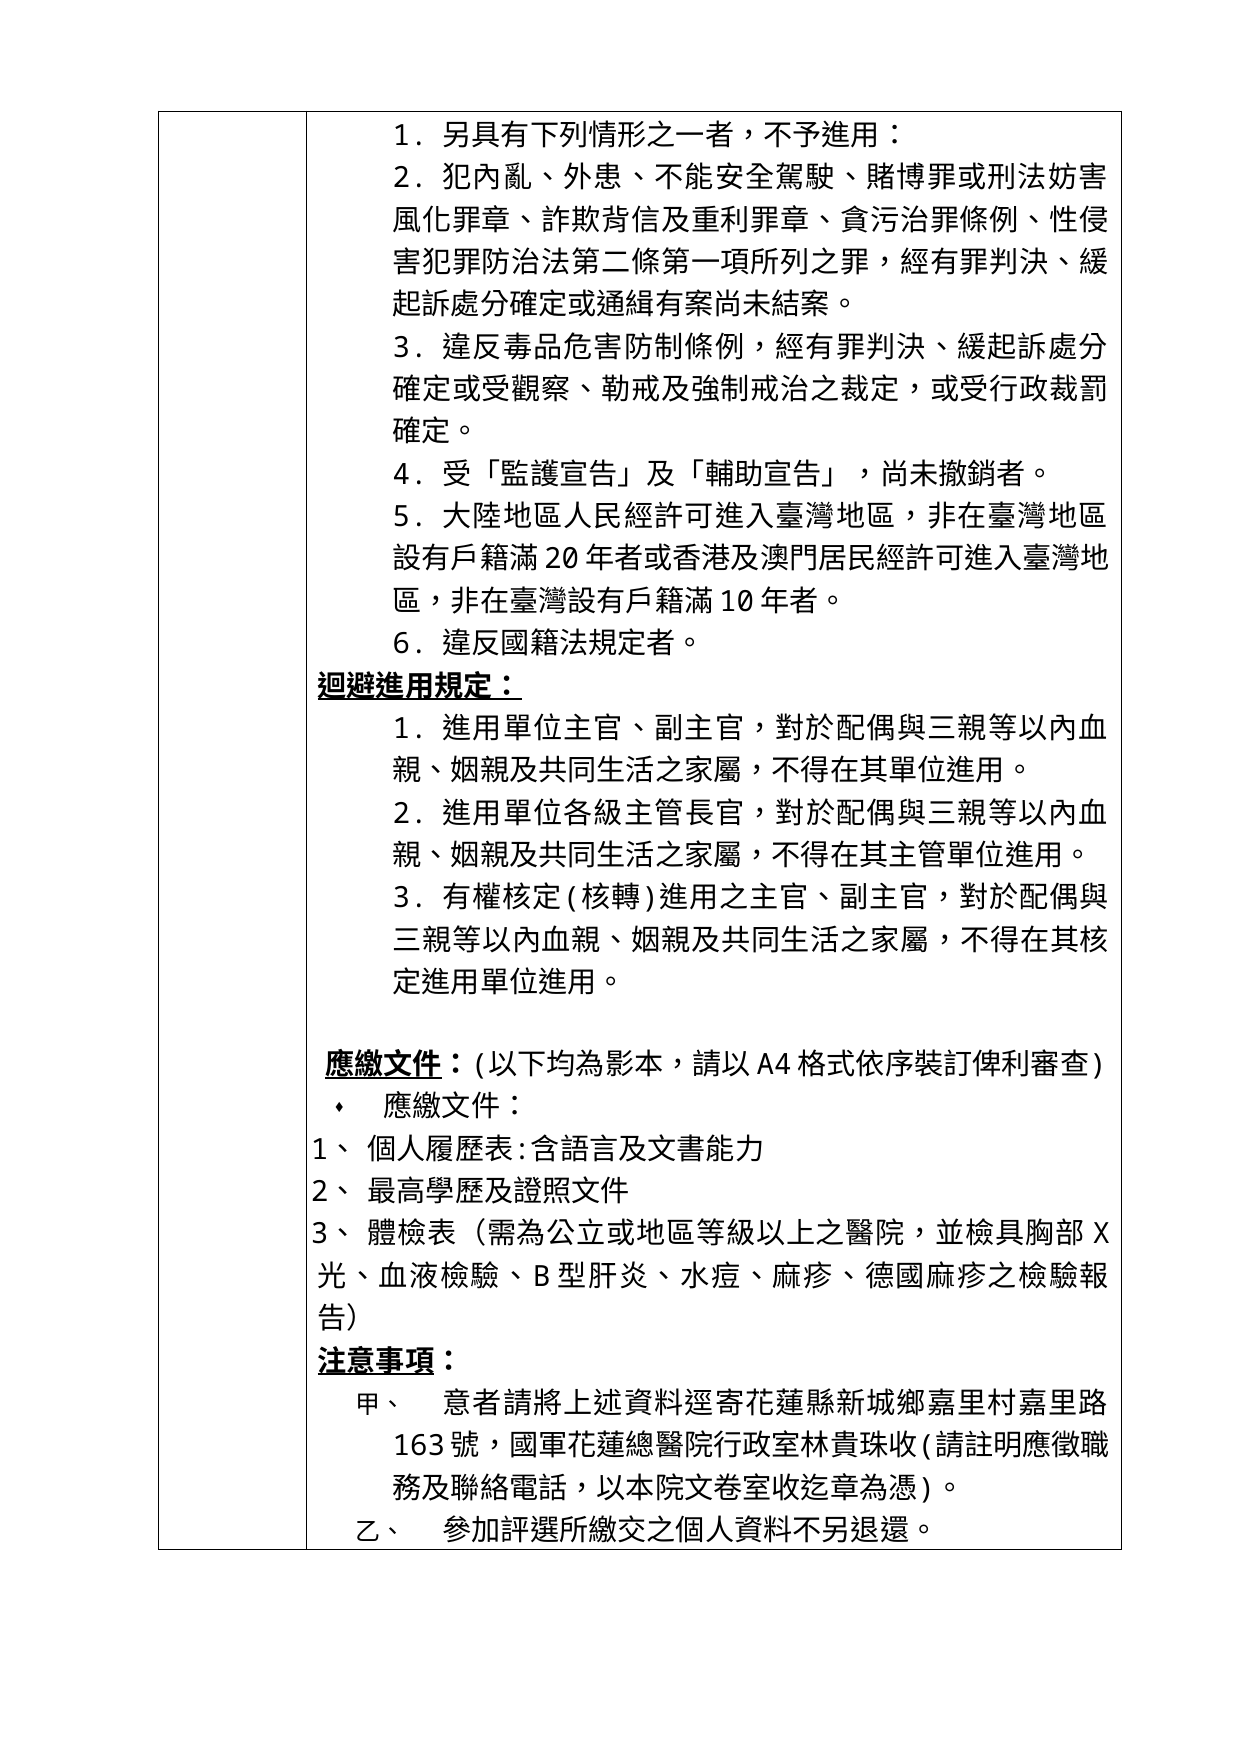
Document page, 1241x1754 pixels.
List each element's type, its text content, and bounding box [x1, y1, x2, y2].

table_cell [159, 112, 306, 1549]
table_cell （1）年齡不拘。 （2）未違反國籍法規定者。 （3）國內外護理專科以上畢。 (4) 具護理師證書。 （5）專科護理師證書 具下列情形之一者，不予進用 另具有下列情形之一者，不予進用： 犯內亂、外患、不能安全駕駛、賭博罪或刑法妨害風化罪章、詐欺背信及重利罪章、貪污治罪條例、性侵害犯罪防治法第二條第一項所列之罪，經有罪判決、緩起訴處分確定或通緝有案尚未結案。 違反毒品危害防制條例，經有罪判決、緩起訴處分確定或受觀察、勒戒及強制戒治之裁定，或受行政裁罰確定。 受「監護宣告」及「輔助宣告」，尚未撤銷者。 大陸地區人民經許可進入臺灣地區，非在臺灣地區設有戶籍滿20年者或香港及澳門居民經許可進入臺灣地區，非在臺灣設有戶籍滿10年者。 違反國籍法規定者。 迴避進用規定： 進用單位主官、副主官，對於配偶與三親等以內血親、姻親及共同生活之家屬，不得在其單位進用。 進用單位各級主管長官，對於配偶與三親等以內血親、姻親及共同生活之家屬，不得在其主管單位進用。 有權核定(核轉)進用之主官、副主官，對於配偶與三親等以內血親、姻親及共同生活之家屬，不得在其核定進用單位進用。 應繳文件：(以下均為影本，請以A4格式依序裝訂俾利審查) 應繳文件： 個人履歷表:含語言及文書能力 最高學歷及證照文件 體檢表（需為公立或地區等級以上之醫院，並檢具胸部X光、血液檢驗、B型肝炎、水痘、麻疹、德國麻疹之檢驗報告） 注意事項： 意者請將上述資料逕寄花蓮縣新城鄉嘉里村嘉里路163號，國軍花蓮總醫院行政室林貴珠收(請註明應徵職務及聯絡電話，以本院文卷室收迄章為憑)。 參加評選所繳交之個人資料不另退還。 [307, 112, 1121, 1549]
